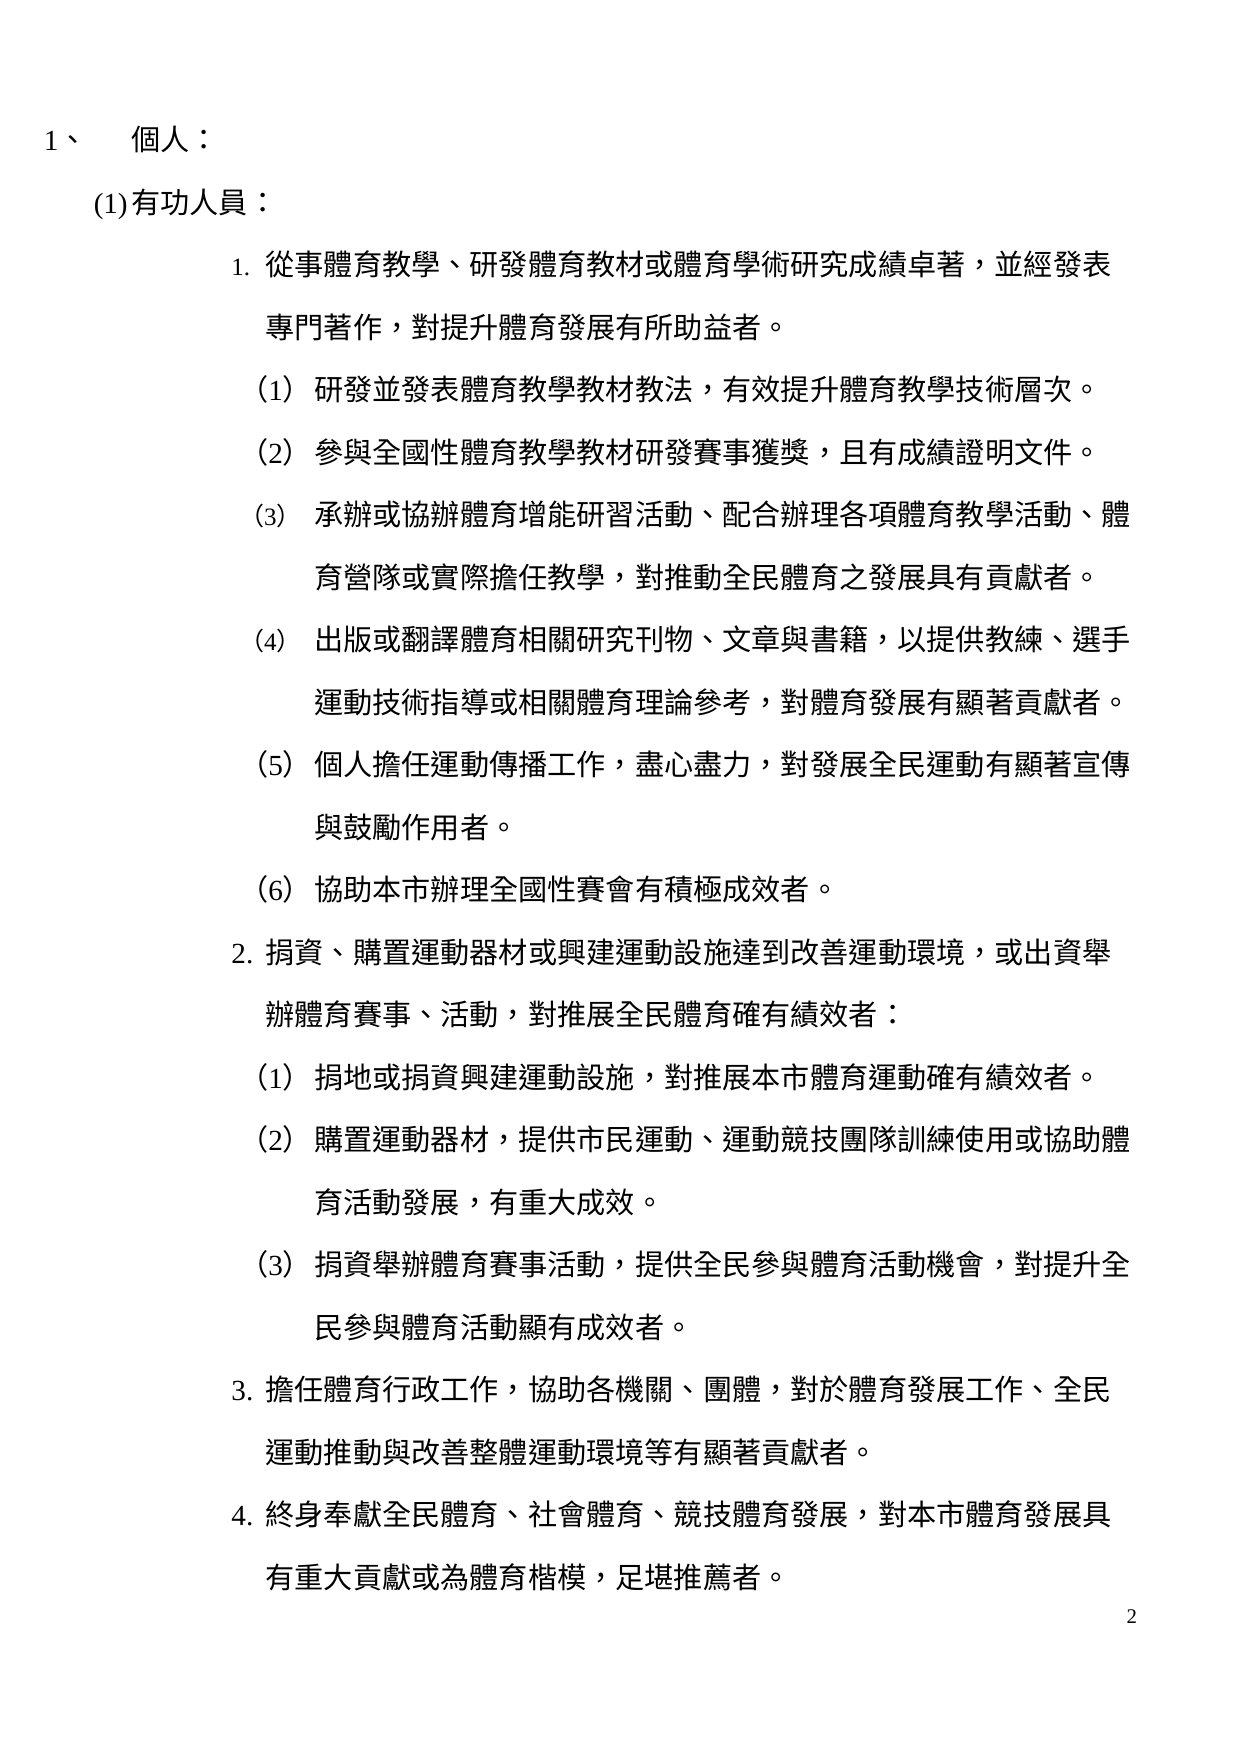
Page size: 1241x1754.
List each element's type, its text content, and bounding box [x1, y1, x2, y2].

list 出版或翻譯體育相關研究刊物、文章與書籍，以提供教練、選手運動技術指導或相關體育理論參考，對體育發展有顯著貢獻者。 [239, 596, 1137, 721]
list 個人擔任運動傳播工作，盡心盡力，對發展全民運動有顯著宣傳與鼓勵作用者。 [239, 721, 1137, 846]
list 個人： [44, 96, 1137, 159]
list 協助本市辦理全國性賽會有積極成效者。 [239, 846, 1137, 909]
list 擔任體育行政工作，協助各機關、團體，對於體育發展工作、全民運動推動與改善整體運動環境等有顯著貢獻者。 [231, 1346, 1137, 1471]
list 購置運動器材，提供市民運動、運動競技團隊訓練使用或協助體育活動發展，有重大成效。 [239, 1096, 1137, 1221]
list 捐資舉辦體育賽事活動，提供全民參與體育活動機會，對提升全民參與體育活動顯有成效者。 [239, 1221, 1137, 1346]
list 終身奉獻全民體育、社會體育、競技體育發展，對本市體育發展具有重大貢獻或為體育楷模，足堪推薦者。 [231, 1471, 1137, 1596]
list 捐地或捐資興建運動設施，對推展本市體育運動確有績效者。 [239, 1034, 1137, 1096]
list 研發並發表體育教學教材教法，有效提升體育教學技術層次。 [239, 346, 1137, 409]
list 有功人員： [93, 159, 1137, 221]
list 從事體育教學、研發體育教材或體育學術研究成績卓著，並經發表專門著作，對提升體育發展有所助益者。 [231, 221, 1137, 346]
list 捐資、購置運動器材或興建運動設施達到改善運動環境，或出資舉辦體育賽事、活動，對推展全民體育確有績效者： [231, 909, 1137, 1034]
list 參與全國性體育教學教材研發賽事獲獎，且有成績證明文件。 [239, 409, 1137, 471]
list 承辦或協辦體育增能研習活動、配合辦理各項體育教學活動、體育營隊或實際擔任教學，對推動全民體育之發展具有貢獻者。 [239, 471, 1137, 596]
